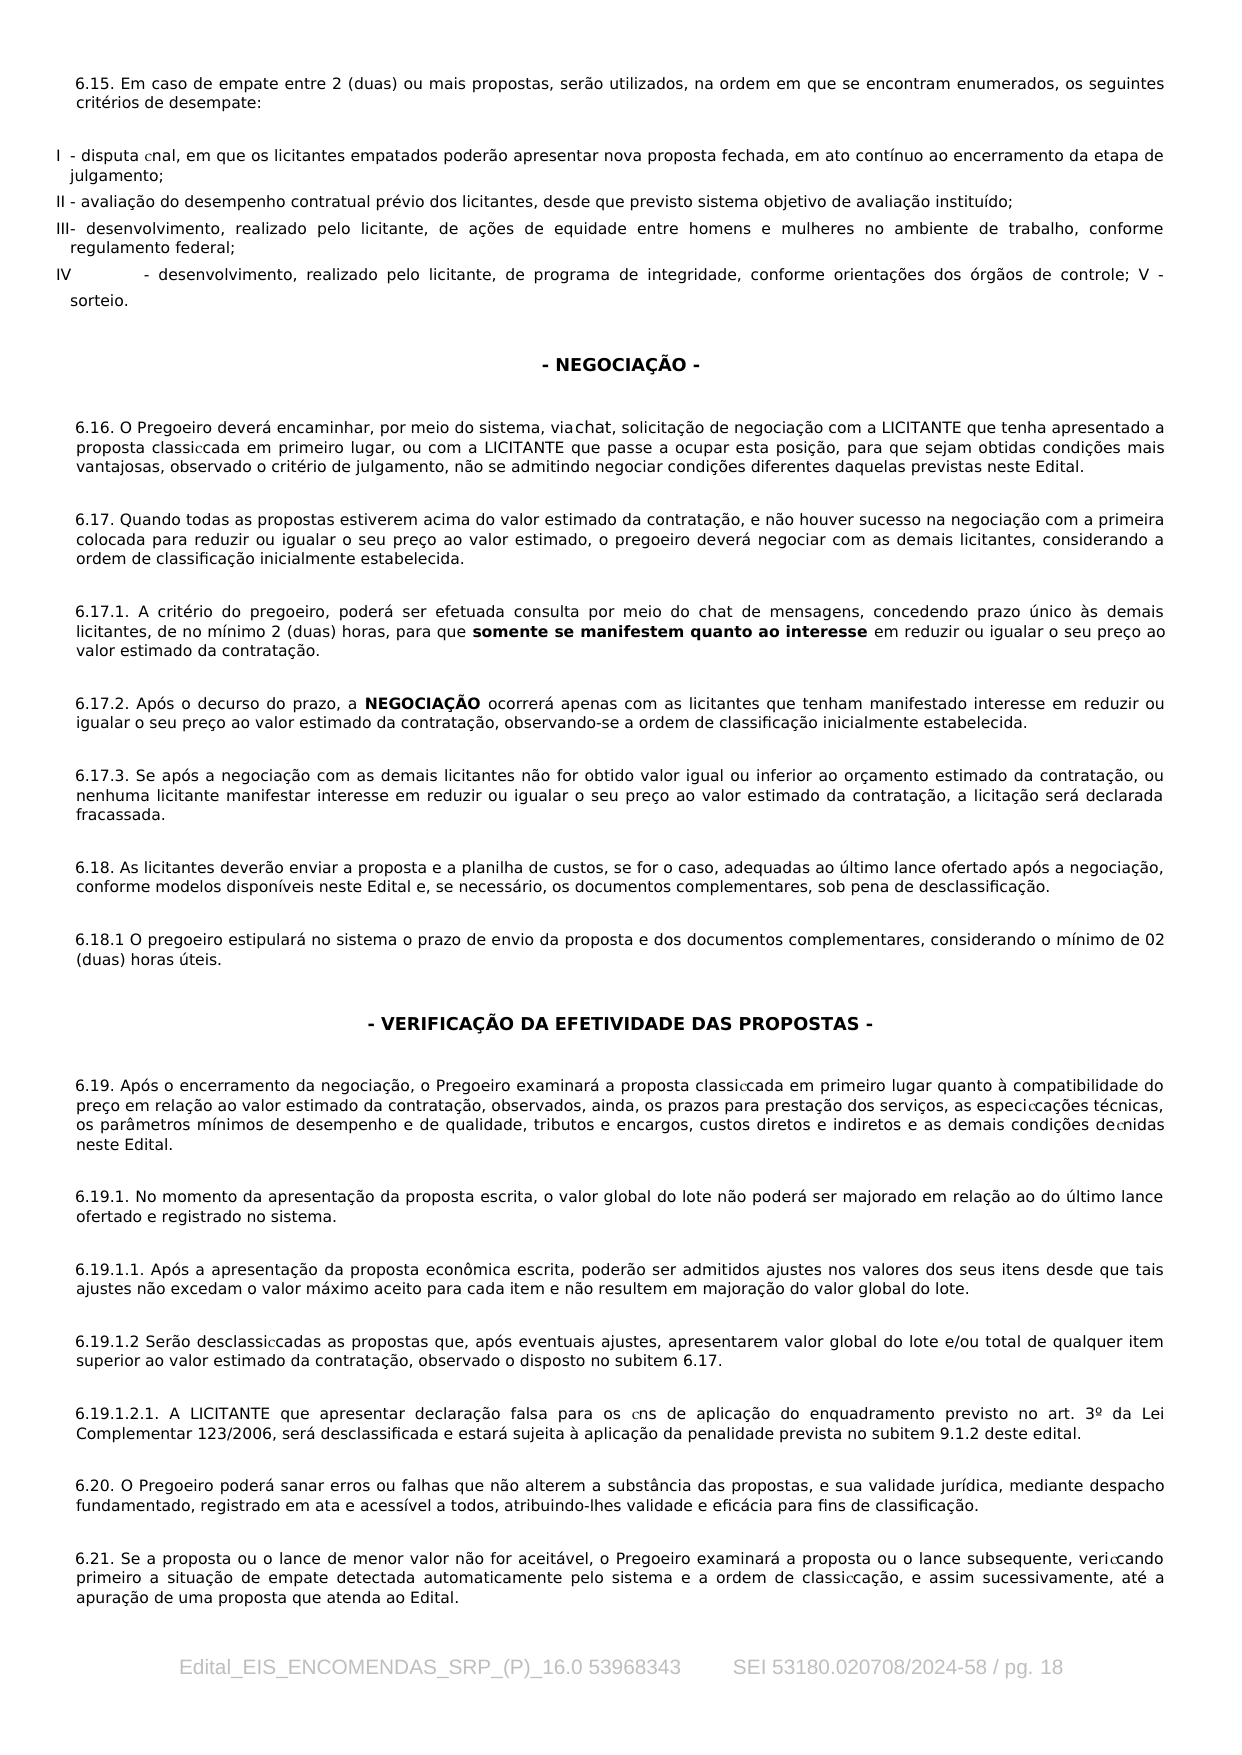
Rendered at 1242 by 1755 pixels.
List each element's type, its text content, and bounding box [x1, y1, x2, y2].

text 6.21. Se a proposta ou o lance de menor valor não for aceitável, o Pregoeiro examinará a proposta ou o lance subsequente, vericando primeiro a situação de empate detectada automaticamente pelo sistema e a ordem de classicação, e assim sucessivamente, até a apuração de uma proposta que atenda ao Edital. [75, 1550, 1166, 1607]
subtitle - NEGOCIAÇÃO - [70, 355, 1172, 376]
text 6.19.1.2.1. A LICITANTE que apresentar declaração falsa para os ns de aplicação do enquadramento previsto no art. 3º da Lei Complementar 123/2006, será desclassificada e estará sujeita à aplicação da penalidade prevista no subitem 9.1.2 deste edital. [75, 1405, 1166, 1443]
list - avaliação do desempenho contratual prévio dos licitantes, desde que previsto sistema objetivo de avaliação instituído; [56, 193, 1166, 211]
subtitle - VERIFICAÇÃO DA EFETIVIDADE DAS PROPOSTAS - [70, 1014, 1171, 1034]
text 6.18. As licitantes deverão enviar a proposta e a planilha de custos, se for o caso, adequadas ao último lance ofertado após a negociação, conforme modelos disponíveis neste Edital e, se necessário, os documentos complementares, sob pena de desclassificação. [75, 859, 1166, 897]
text 6.17.2. Após o decurso do prazo, a NEGOCIAÇÃO ocorrerá apenas com as licitantes que tenham manifestado interesse em reduzir ou igualar o seu preço ao valor estimado da contratação, observando-se a ordem de classificação inicialmente estabelecida. [75, 695, 1166, 732]
list ‑ desenvolvimento, realizado pelo licitante, de programa de integridade, conforme orientações dos órgãos de controle; V - sorteio. [56, 266, 1166, 310]
list ‑ desenvolvimento, realizado pelo licitante, de ações de equidade entre homens e mulheres no ambiente de trabalho, conforme regulamento federal; [56, 219, 1166, 257]
text 6.19.1. No momento da apresentação da proposta escrita, o valor global do lote não poderá ser majorado em relação ao do último lance ofertado e registrado no sistema. [75, 1188, 1166, 1226]
text 6.15. Em caso de empate entre 2 (duas) ou mais propostas, serão utilizados, na ordem em que se encontram enumerados, os seguintes critérios de desempate: [75, 75, 1166, 113]
text 6.17.1. A critério do pregoeiro, poderá ser efetuada consulta por meio do chat de mensagens, concedendo prazo único às demais licitantes, de no mínimo 2 (duas) horas, para que somente se manifestem quanto ao interesse em reduzir ou igualar o seu preço ao valor estimado da contratação. [75, 603, 1166, 660]
text 6.19.1.1. Após a apresentação da proposta econômica escrita, poderão ser admitidos ajustes nos valores dos seus itens desde que tais ajustes não excedam o valor máximo aceito para cada item e não resultem em majoração do valor global do lote. [75, 1261, 1166, 1298]
text 6.19. Após o encerramento da negociação, o Pregoeiro examinará a proposta classicada em primeiro lugar quanto à compatibilidade do preço em relação ao valor estimado da contratação, observados, ainda, os prazos para prestação dos serviços, as especicações técnicas, os parâmetros mínimos de desempenho e de qualidade, tributos e encargos, custos diretos e indiretos e as demais condições denidas neste Edital. [75, 1077, 1166, 1154]
text 6.16. O Pregoeiro deverá encaminhar, por meio do sistema, viachat, solicitação de negociação com a LICITANTE que tenha apresentado a proposta classicada em primeiro lugar, ou com a LICITANTE que passe a ocupar esta posição, para que sejam obtidas condições mais vantajosas, observado o critério de julgamento, não se admitindo negociar condições diferentes daquelas previstas neste Edital. [75, 418, 1166, 477]
text 6.18.1 O pregoeiro estipulará no sistema o prazo de envio da proposta e dos documentos complementares, considerando o mínimo de 02 (duas) horas úteis. [75, 931, 1166, 969]
text 6.20. O Pregoeiro poderá sanar erros ou falhas que não alterem a substância das propostas, e sua validade jurídica, mediante despacho fundamentado, registrado em ata e acessível a todos, atribuindo-lhes validade e eficácia para fins de classificação. [75, 1477, 1166, 1515]
text 6.19.1.2 Serão desclassicadas as propostas que, após eventuais ajustes, apresentarem valor global do lote e/ou total de qualquer item superior ao valor estimado da contratação, observado o disposto no subitem 6.17. [75, 1333, 1166, 1371]
text 6.17. Quando todas as propostas estiverem acima do valor estimado da contratação, e não houver sucesso na negociação com a primeira colocada para reduzir ou igualar o seu preço ao valor estimado, o pregoeiro deverá negociar com as demais licitantes, considerando a ordem de classificação inicialmente estabelecida. [75, 511, 1166, 568]
text 6.17.3. Se após a negociação com as demais licitantes não for obtido valor igual ou inferior ao orçamento estimado da contratação, ou nenhuma licitante manifestar interesse em reduzir ou igualar o seu preço ao valor estimado da contratação, a licitação será declarada fracassada. [75, 767, 1166, 824]
list - disputa nal, em que os licitantes empatados poderão apresentar nova proposta fechada, em ato contínuo ao encerramento da etapa de julgamento; [56, 147, 1166, 185]
